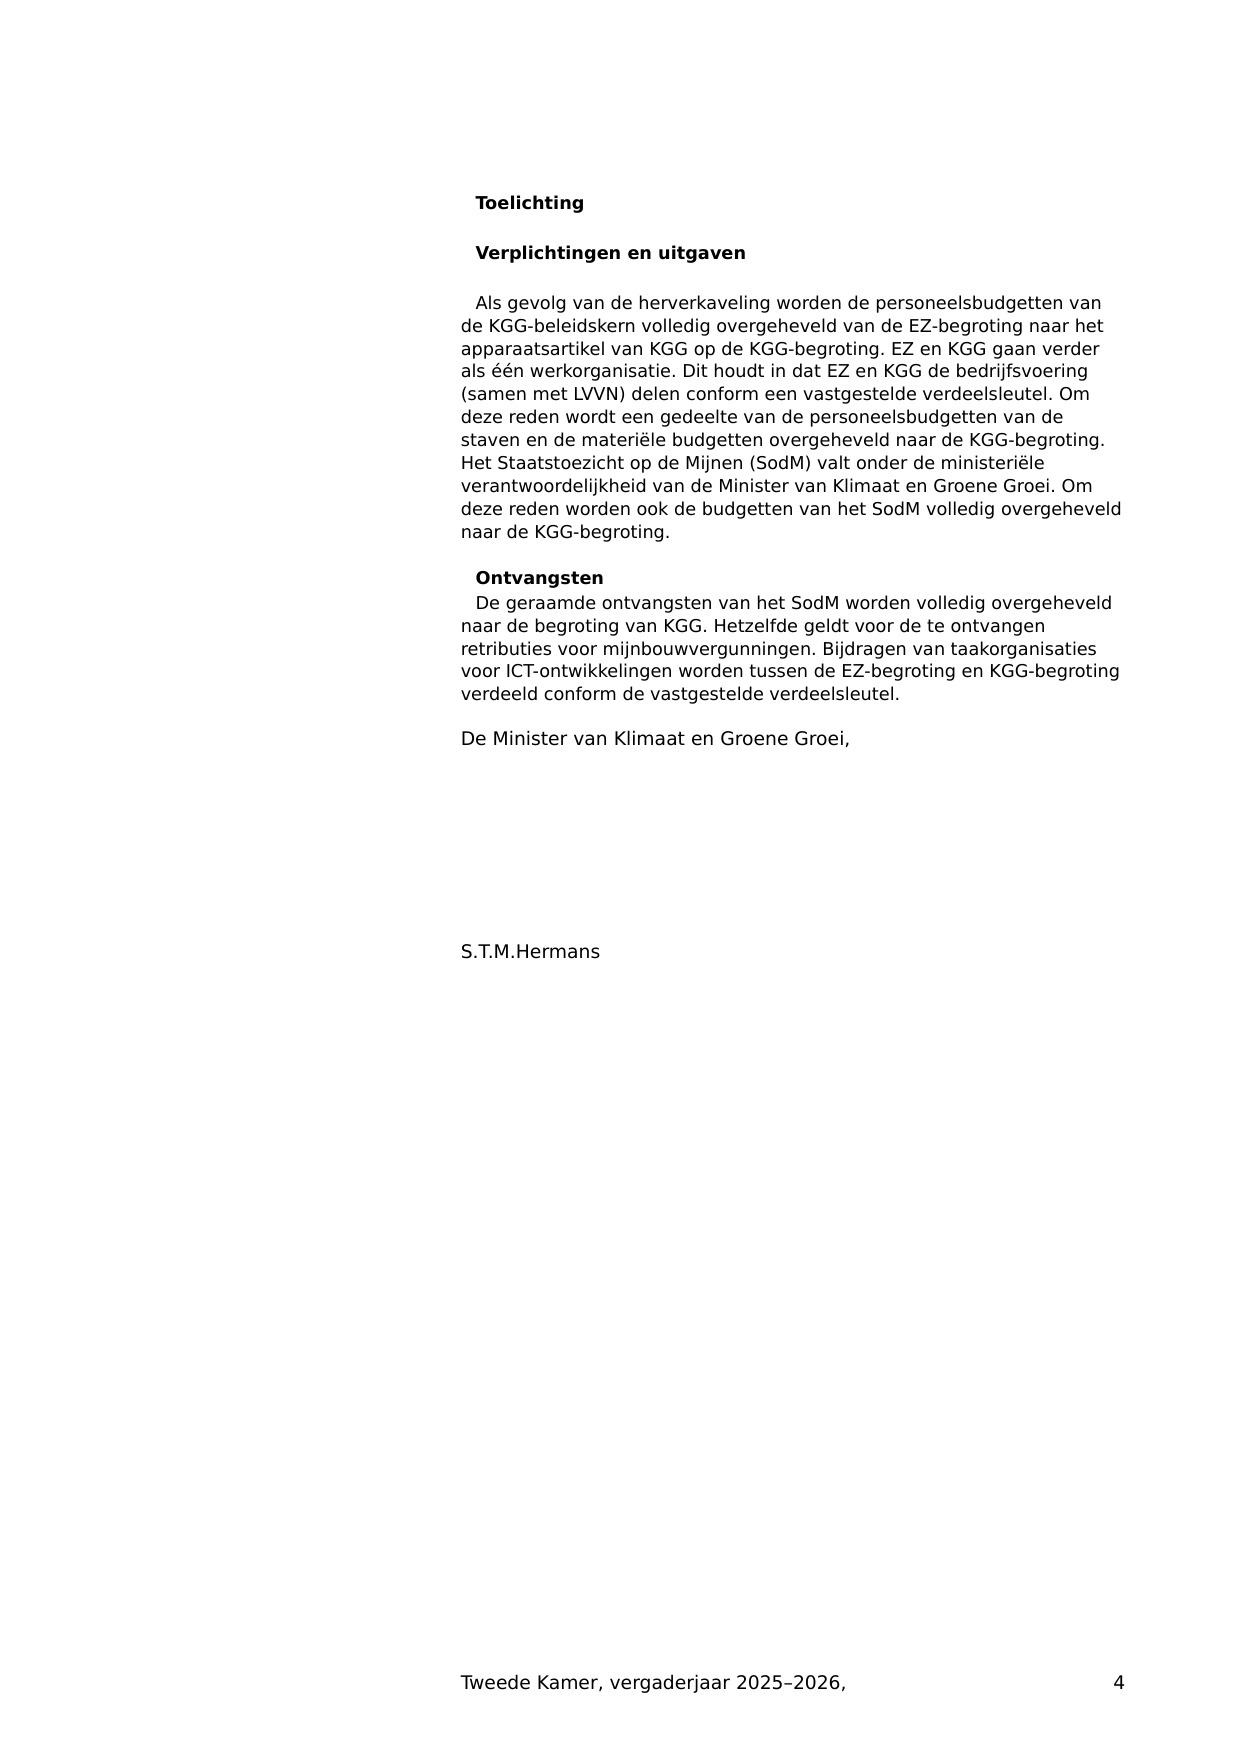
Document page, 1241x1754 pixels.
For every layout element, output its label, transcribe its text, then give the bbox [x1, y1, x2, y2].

text Als gevolg van de herverkaveling worden de personeelsbudgetten van de KGG-beleidskern volledig overgeheveld van de EZ-begroting naar het apparaatsartikel van KGG op de KGG-begroting. EZ en KGG gaan verder als één werkorganisatie. Dit houdt in dat EZ en KGG de bedrijfsvoering (samen met LVVN) delen conform een vastgestelde verdeelsleutel. Om deze reden wordt een gedeelte van de personeelsbudgetten van de staven en de materiële budgetten overgeheveld naar de KGG-begroting. Het Staatstoezicht op de Mijnen (SodM) valt onder de ministeriële verantwoordelijkheid van de Minister van Klimaat en Groene Groei. Om deze reden worden ook de budgetten van het SodM volledig overgeheveld naar de KGG-begroting. [461, 291, 1125, 543]
text Verplichtingen en uitgaven [461, 241, 1125, 264]
text S.T.M.Hermans [461, 941, 1125, 963]
text De Minister van Klimaat en Groene Groei, [461, 728, 1125, 750]
text De geraamde ontvangsten van het SodM worden volledig overgeheveld naar de begroting van KGG. Hetzelfde geldt voor de te ontvangen retributies voor mijnbouwvergunningen. Bijdragen van taakorganisaties voor ICT-ontwikkelingen worden tussen de EZ-begroting en KGG-begroting verdeeld conform de vastgestelde verdeelsleutel. [461, 591, 1125, 705]
text Ontvangsten [461, 566, 1125, 589]
text Toelichting [461, 191, 1125, 214]
